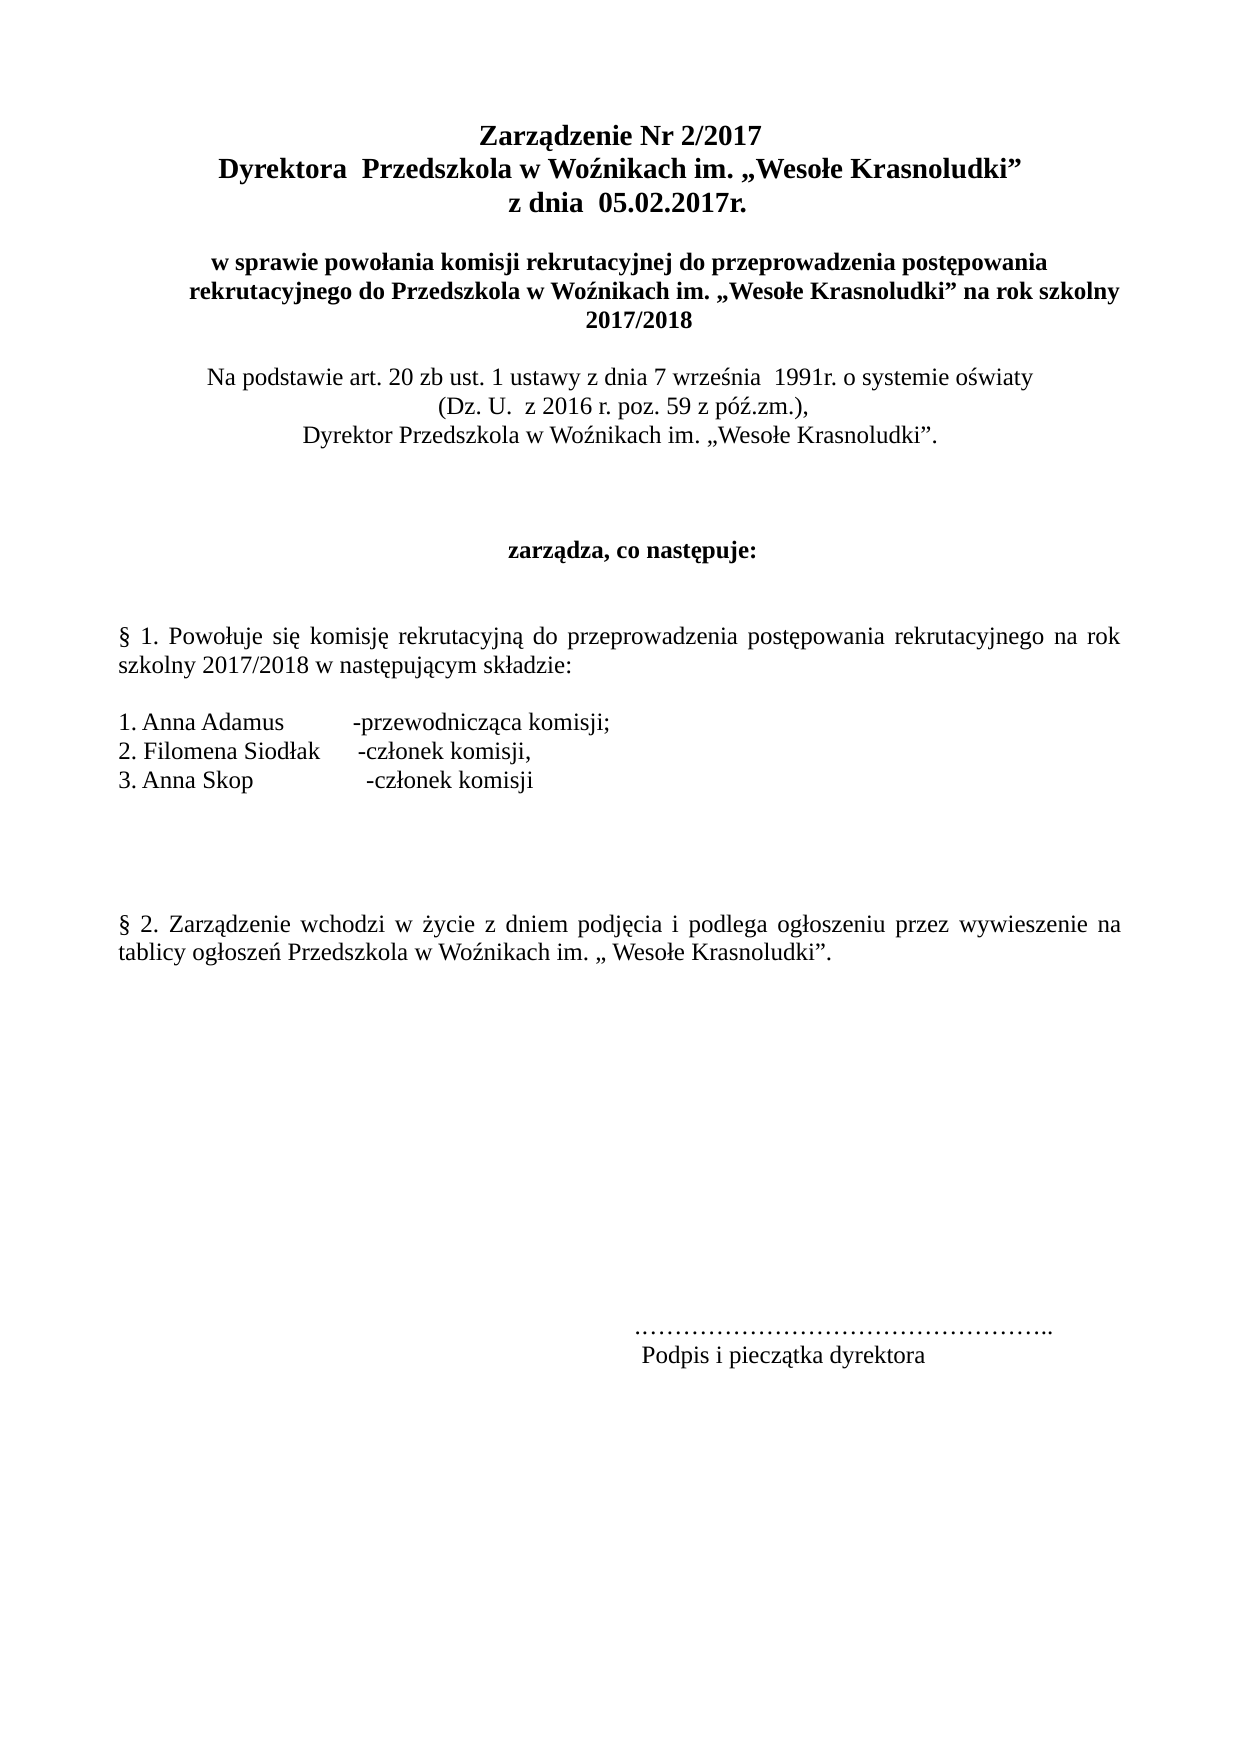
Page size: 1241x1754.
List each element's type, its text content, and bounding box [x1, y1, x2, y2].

text Podpis i pieczątka dyrektora [118, 1340, 1122, 1369]
text § 2. Zarządzenie wchodzi w życie z dniem podjęcia i podlega ogłoszeniu przez wywieszenie na tablicy ogłoszeń Przedszkola w Woźnikach im. „ Wesołe Krasnoludki”. [118, 909, 1122, 966]
text .………………………………………….. [634, 1311, 1122, 1340]
text 3. Anna Skop -członek komisji [118, 765, 1122, 794]
text z dnia 05.02.2017r. [118, 185, 1122, 219]
text § 1. Powołuje się komisję rekrutacyjną do przeprowadzenia postępowania rekrutacyjnego na rok szkolny 2017/2018 w następującym składzie: [118, 621, 1122, 679]
text rekrutacyjnego do Przedszkola w Woźnikach im. „Wesołe Krasnoludki” na rok szkolny [118, 276, 1122, 305]
text (Dz. U. z 2016 r. poz. 59 z póź.zm.), [118, 391, 1122, 420]
text Na podstawie art. 20 zb ust. 1 ustawy z dnia 7 września 1991r. o systemie oświaty [118, 362, 1122, 391]
text Dyrektora Przedszkola w Woźnikach im. „Wesołe Krasnoludki” [118, 152, 1122, 185]
text Dyrektor Przedszkola w Woźnikach im. „Wesołe Krasnoludki”. [118, 420, 1122, 449]
text Zarządzenie Nr 2/2017 [118, 118, 1122, 152]
text w sprawie powołania komisji rekrutacyjnej do przeprowadzenia postępowania [118, 247, 1122, 276]
text 2017/2018 [118, 305, 1122, 334]
text 2. Filomena Siodłak -członek komisji, [118, 736, 1122, 765]
text 1. Anna Adamus -przewodnicząca komisji; [118, 707, 1122, 736]
text zarządza, co następuje: [118, 535, 1122, 564]
